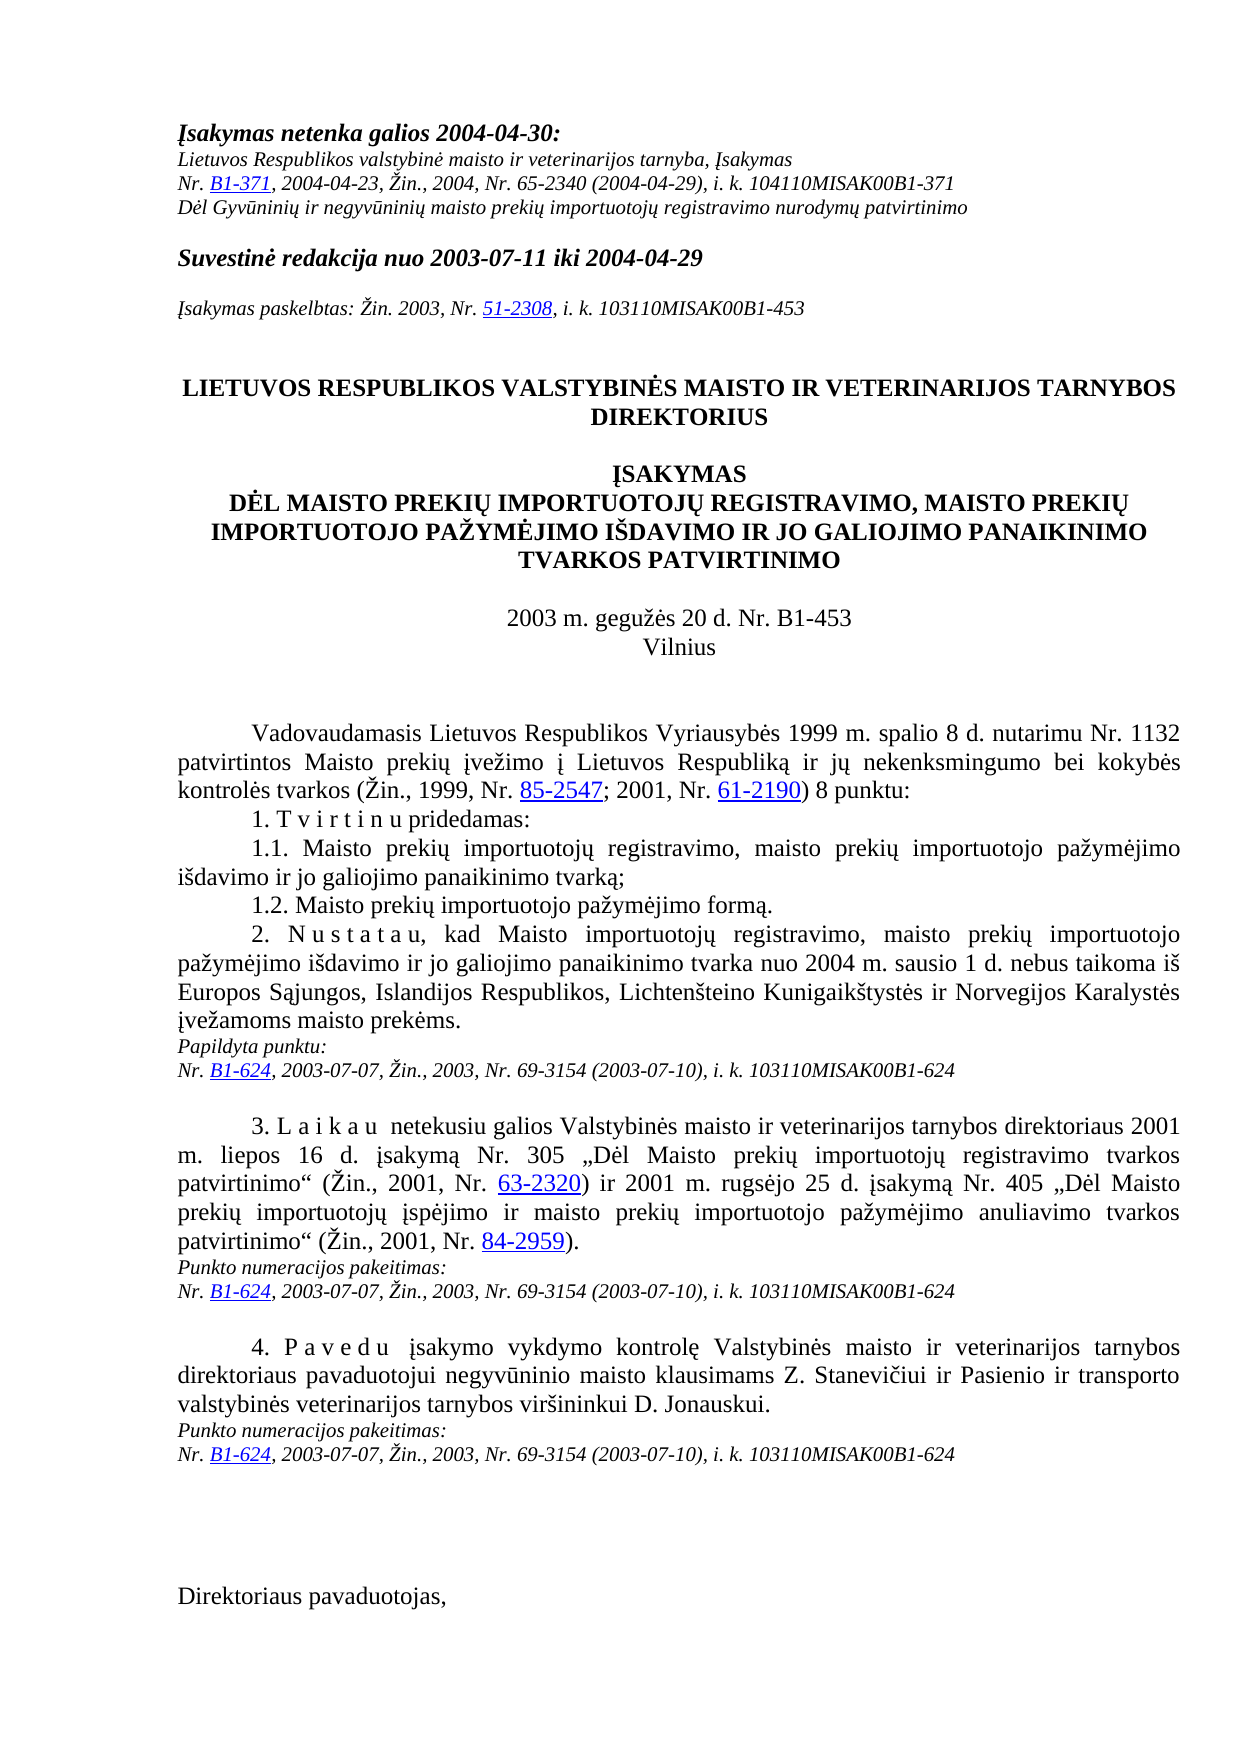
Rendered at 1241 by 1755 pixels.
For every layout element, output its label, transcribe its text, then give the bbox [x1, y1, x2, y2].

text Įsakymas netenka galios 2004-04-30: [177, 118, 1181, 147]
text 2003 m. gegužės 20 d. Nr. B1-453 [177, 603, 1181, 632]
text Direktoriaus pavaduotojas, [177, 1581, 1181, 1610]
text 1.1. Maisto prekių importuotojų registravimo, maisto prekių importuotojo pažymėjimo išdavimo ir jo galiojimo panaikinimo tvarką; [177, 833, 1181, 890]
text Nr. B1-624, 2003-07-07, Žin., 2003, Nr. 69-3154 (2003-07-10), i. k. 103110MISAK00B1-624 [177, 1442, 1181, 1466]
text ĮSAKYMAS [177, 459, 1181, 488]
text 1. Tvirtinu pridedamas: [177, 804, 1181, 833]
text 4. Pavedu įsakymo vykdymo kontrolę Valstybinės maisto ir veterinarijos tarnybos direktoriaus pavaduotojui negyvūninio maisto klausimams Z. Stanevičiui ir Pasienio ir transporto valstybinės veterinarijos tarnybos viršininkui D. Jonauskui. [177, 1332, 1181, 1418]
text Punkto numeracijos pakeitimas: [177, 1418, 1181, 1442]
text Lietuvos Respublikos valstybinė maisto ir veterinarijos tarnyba, Įsakymas [177, 147, 1181, 171]
text Vilnius [177, 632, 1181, 660]
text 3. Laikau netekusiu galios Valstybinės maisto ir veterinarijos tarnybos direktoriaus 2001 m. liepos 16 d. įsakymą Nr. 305 „Dėl Maisto prekių importuotojų registravimo tvarkos patvirtinimo“ (Žin., 2001, Nr. 63-2320) ir 2001 m. rugsėjo 25 d. įsakymą Nr. 405 „Dėl Maisto prekių importuotojų įspėjimo ir maisto prekių importuotojo pažymėjimo anuliavimo tvarkos patvirtinimo“ (Žin., 2001, Nr. 84-2959). [177, 1111, 1181, 1255]
text Nr. B1-624, 2003-07-07, Žin., 2003, Nr. 69-3154 (2003-07-10), i. k. 103110MISAK00B1-624 [177, 1279, 1181, 1303]
text DĖL MAISTO PREKIŲ IMPORTUOTOJŲ REGISTRAVIMO, MAISTO PREKIŲ IMPORTUOTOJO PAŽYMĖJIMO IŠDAVIMO IR JO GALIOJIMO PANAIKINIMO TVARKOS PATVIRTINIMO [177, 488, 1181, 574]
text Vadovaudamasis Lietuvos Respublikos Vyriausybės 1999 m. spalio 8 d. nutarimu Nr. 1132 patvirtintos Maisto prekių įvežimo į Lietuvos Respubliką ir jų nekenksmingumo bei kokybės kontrolės tvarkos (Žin., 1999, Nr. 85-2547; 2001, Nr. 61-2190) 8 punktu: [177, 718, 1181, 804]
text Suvestinė redakcija nuo 2003-07-11 iki 2004-04-29 [177, 243, 1181, 272]
text 2. Nustatau, kad Maisto importuotojų registravimo, maisto prekių importuotojo pažymėjimo išdavimo ir jo galiojimo panaikinimo tvarka nuo 2004 m. sausio 1 d. nebus taikoma iš Europos Sąjungos, Islandijos Respublikos, Lichtenšteino Kunigaikštystės ir Norvegijos Karalystės įvežamoms maisto prekėms. [177, 919, 1181, 1034]
text Nr. B1-371, 2004-04-23, Žin., 2004, Nr. 65-2340 (2004-04-29), i. k. 104110MISAK00B1-371 [177, 171, 1181, 195]
text Nr. B1-624, 2003-07-07, Žin., 2003, Nr. 69-3154 (2003-07-10), i. k. 103110MISAK00B1-624 [177, 1058, 1181, 1082]
text Papildyta punktu: [177, 1034, 1181, 1058]
text LIETUVOS RESPUBLIKOS VALSTYBINĖS MAISTO IR VETERINARIJOS TARNYBOS DIREKTORIUS [177, 373, 1181, 430]
text 1.2. Maisto prekių importuotojo pažymėjimo formą. [177, 890, 1181, 919]
text Įsakymas paskelbtas: Žin. 2003, Nr. 51-2308, i. k. 103110MISAK00B1-453 [177, 296, 1181, 320]
text Punkto numeracijos pakeitimas: [177, 1255, 1181, 1279]
text Dėl Gyvūninių ir negyvūninių maisto prekių importuotojų registravimo nurodymų patvirtinimo [177, 195, 1181, 219]
